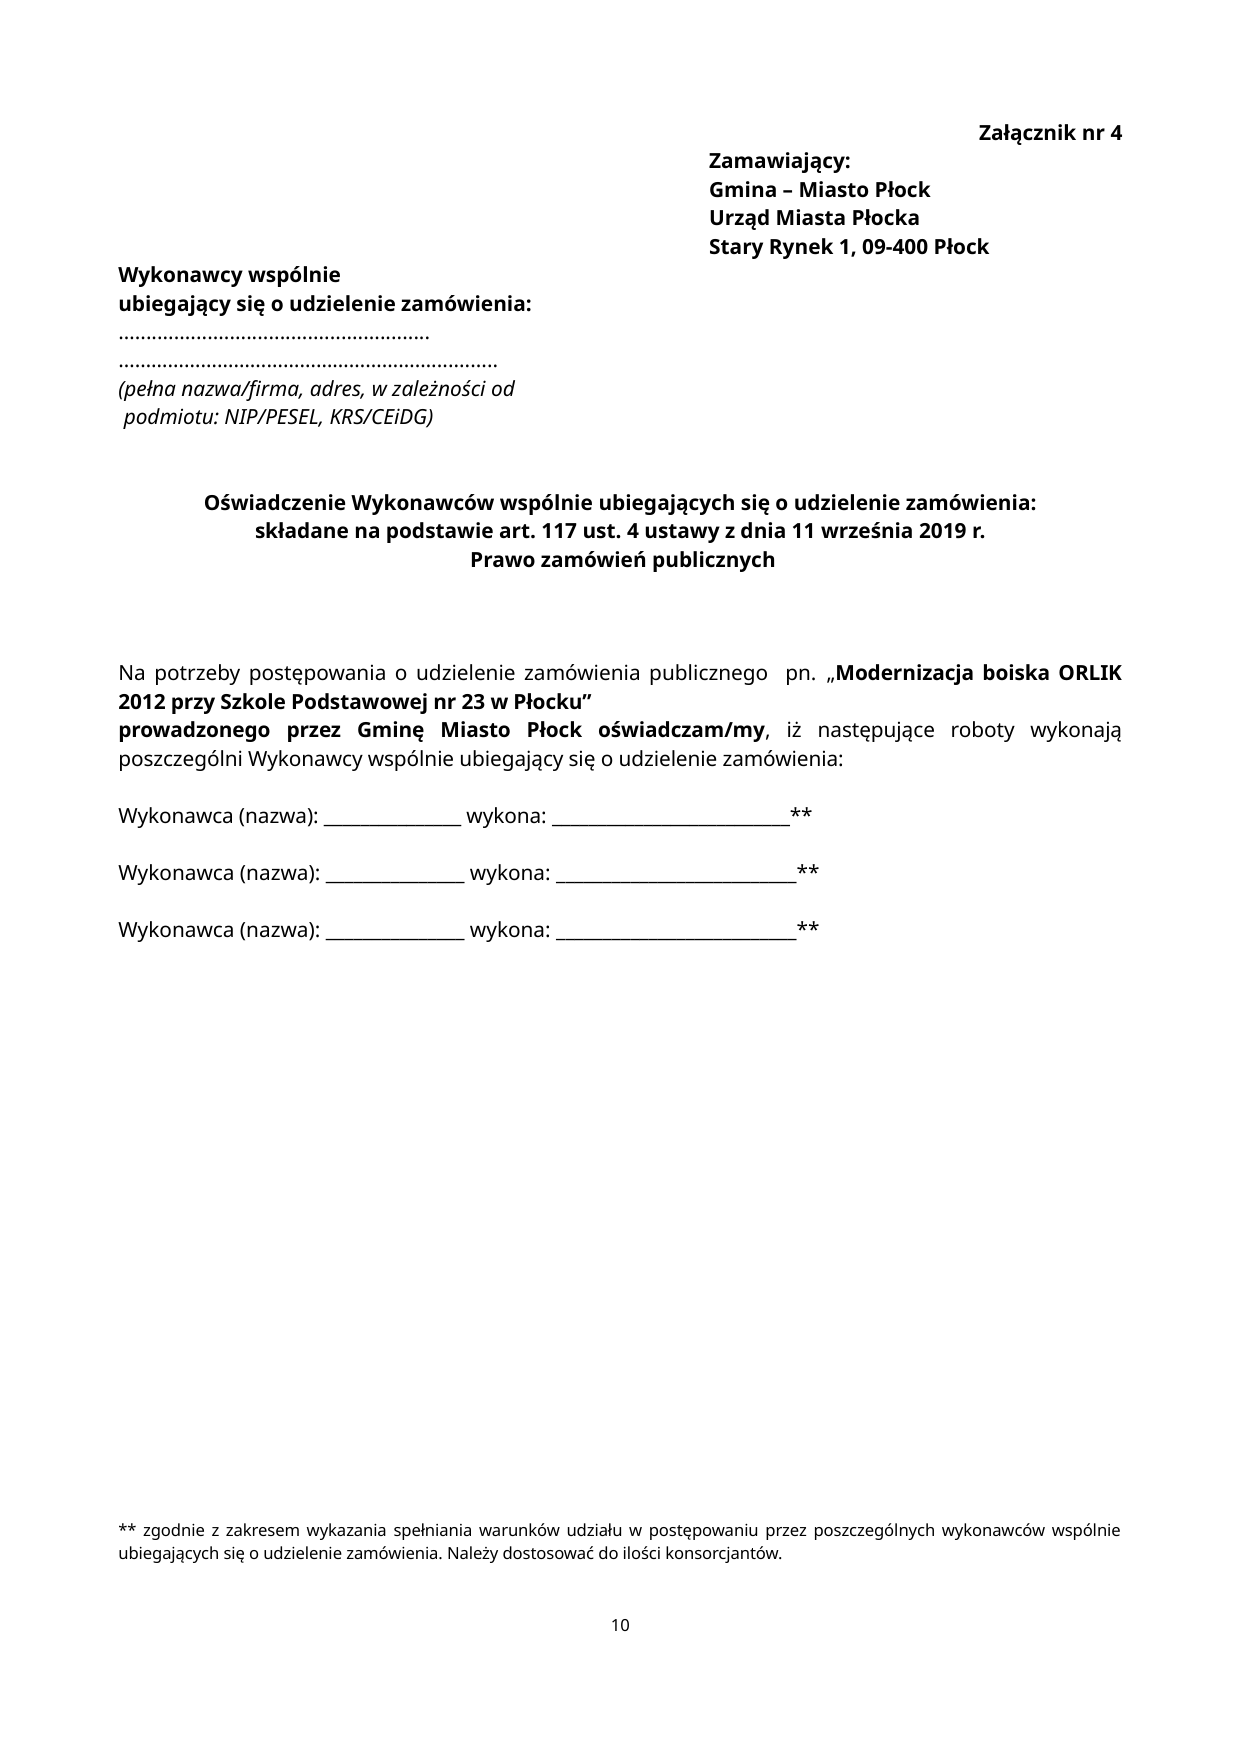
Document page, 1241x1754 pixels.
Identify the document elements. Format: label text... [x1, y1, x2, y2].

text ** zgodnie z zakresem wykazania spełniania warunków udziału w postępowaniu przez poszczególnych wykonawców wspólnie ubiegających się o udzielenie zamówienia. Należy dostosować do ilości konsorcjantów. [118, 1519, 1122, 1564]
text Wykonawcy wspólnie [118, 260, 1122, 289]
text Załącznik nr 4 [118, 118, 1122, 147]
text Prawo zamówień publicznych [118, 545, 1122, 573]
text Wykonawca (nazwa): _______________ wykona: __________________________** [118, 801, 1122, 829]
text Stary Rynek 1, 09-400 Płock [118, 232, 1122, 260]
text Wykonawca (nazwa): _______________ wykona: __________________________** [118, 915, 1122, 944]
text (pełna nazwa/firma, adres, w zależności od [118, 374, 1122, 402]
text Zamawiający: [118, 147, 1122, 175]
text Urząd Miasta Płocka [118, 203, 1122, 232]
text Oświadczenie Wykonawców wspólnie ubiegających się o udzielenie zamówienia: [118, 488, 1122, 516]
text podmiotu: NIP/PESEL, KRS/CEiDG) [118, 402, 1122, 431]
text prowadzonego przez Gminę Miasto Płock oświadczam/my, iż następujące roboty wykonają poszczególni Wykonawcy wspólnie ubiegający się o udzielenie zamówienia: [118, 715, 1122, 772]
text …..................................................... [118, 317, 1122, 346]
text Na potrzeby postępowania o udzielenie zamówienia publicznego pn. „Modernizacja boiska ORLIK 2012 przy Szkole Podstawowej nr 23 w Płocku” [118, 658, 1122, 715]
text …………………………………………………............ [118, 346, 1122, 374]
text Gmina – Miasto Płock [118, 175, 1122, 203]
text ubiegający się o udzielenie zamówienia: [118, 289, 1122, 317]
text składane na podstawie art. 117 ust. 4 ustawy z dnia 11 września 2019 r. [118, 516, 1122, 545]
text Wykonawca (nazwa): _______________ wykona: __________________________** [118, 858, 1122, 887]
